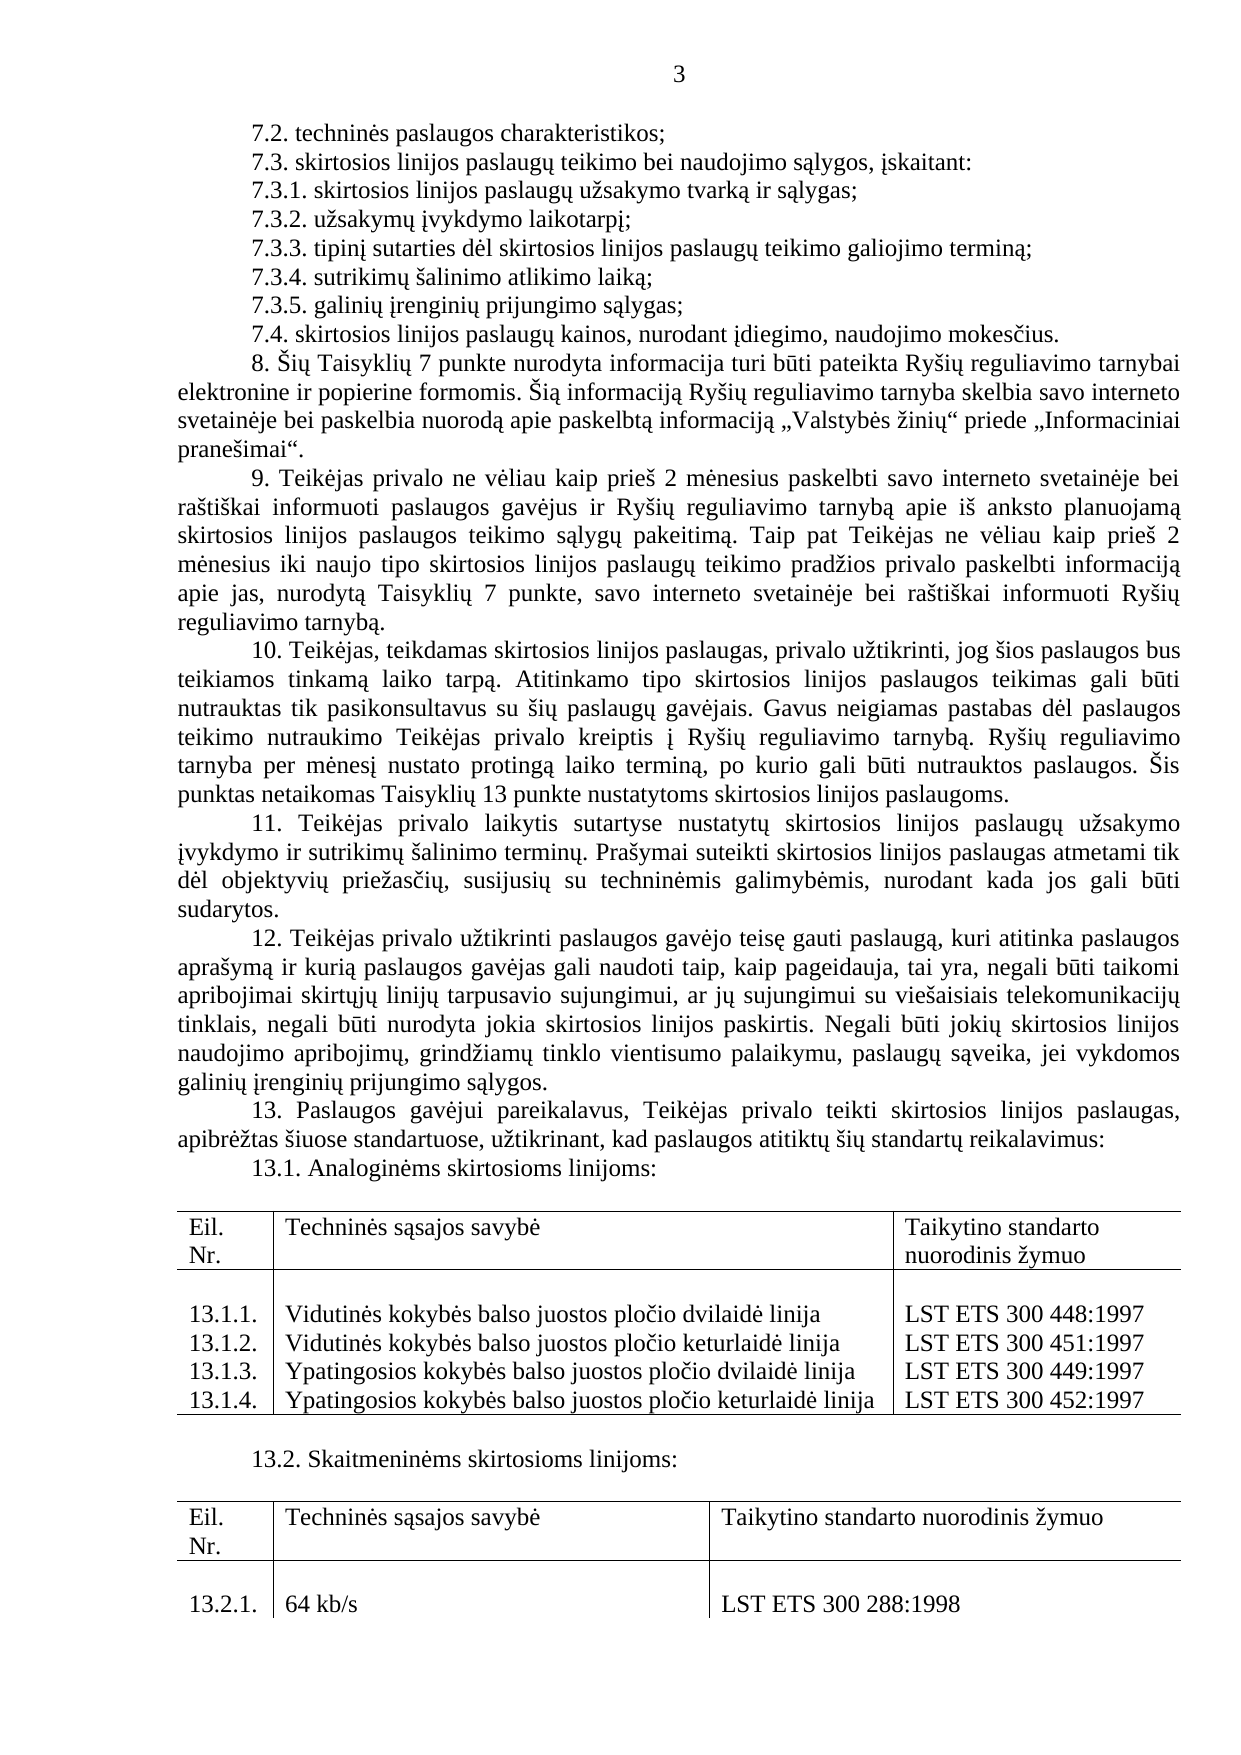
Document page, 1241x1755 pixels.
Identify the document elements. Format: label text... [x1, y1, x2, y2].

text 7.3.3. tipinį sutarties dėl skirtosios linijos paslaugų teikimo galiojimo terminą; [177, 233, 1181, 262]
text 7.4. skirtosios linijos paslaugų kainos, nurodant įdiegimo, naudojimo mokesčius. [177, 319, 1181, 348]
text 7.3.1. skirtosios linijos paslaugų užsakymo tvarką ir sąlygas; [177, 176, 1181, 204]
table_cell Ypatingosios kokybės balso juostos pločio keturlaidė linija [274, 1385, 893, 1414]
text 10. Teikėjas, teikdamas skirtosios linijos paslaugas, privalo užtikrinti, jog šios paslaugos bus teikiamos tinkamą laiko tarpą. Atitinkamo tipo skirtosios linijos paslaugos teikimas gali būti nutrauktas tik pasikonsultavus su šių paslaugų gavėjais. Gavus neigiamas pastabas dėl paslaugos teikimo nutraukimo Teikėjas privalo kreiptis į Ryšių reguliavimo tarnybą. Ryšių reguliavimo tarnyba per mėnesį nustato protingą laiko terminą, po kurio gali būti nutrauktos paslaugos. Šis punktas netaikomas Taisyklių 13 punkte nustatytoms skirtosios linijos paslaugoms. [177, 636, 1181, 808]
table_cell 13.1.4. [177, 1385, 273, 1414]
table_cell [274, 1561, 709, 1589]
table_cell [710, 1561, 1181, 1589]
table_header Eil. Nr. [177, 1212, 273, 1269]
table_cell Vidutinės kokybės balso juostos pločio dvilaidė linija [274, 1299, 893, 1328]
text 7.3.2. užsakymų įvykdymo laikotarpį; [177, 204, 1181, 233]
table_cell Vidutinės kokybės balso juostos pločio keturlaidė linija [274, 1328, 893, 1356]
table_header Techninės sąsajos savybė [274, 1502, 709, 1560]
text 13.2. Skaitmeninėms skirtosioms linijoms: [177, 1444, 1181, 1472]
text 13.1. Analoginėms skirtosioms linijoms: [177, 1153, 1181, 1182]
table_cell LST ETS 300 451:1997 [894, 1328, 1181, 1356]
text 12. Teikėjas privalo užtikrinti paslaugos gavėjo teisę gauti paslaugą, kuri atitinka paslaugos aprašymą ir kurią paslaugos gavėjas gali naudoti taip, kaip pageidauja, tai yra, negali būti taikomi apribojimai skirtųjų linijų tarpusavio sujungimui, ar jų sujungimui su viešaisiais telekomunikacijų tinklais, negali būti nurodyta jokia skirtosios linijos paskirtis. Negali būti jokių skirtosios linijos naudojimo apribojimų, grindžiamų tinklo vientisumo palaikymu, paslaugų sąveika, jei vykdomos galinių įrenginių prijungimo sąlygos. [177, 923, 1181, 1096]
table_header Techninės sąsajos savybė [274, 1212, 893, 1269]
table_cell 13.2.1. [177, 1590, 273, 1618]
table_cell 13.1.1. [177, 1299, 273, 1328]
table_cell 13.1.2. [177, 1328, 273, 1356]
table_cell [274, 1270, 893, 1299]
table_cell [894, 1270, 1181, 1299]
table_cell LST ETS 300 448:1997 [894, 1299, 1181, 1328]
table_cell [177, 1561, 273, 1589]
table_header Taikytino standarto nuorodinis žymuo [710, 1502, 1181, 1560]
text 7.3.4. sutrikimų šalinimo atlikimo laiką; [177, 262, 1181, 291]
table_cell Ypatingosios kokybės balso juostos pločio dvilaidė linija [274, 1356, 893, 1385]
text 7.3.5. galinių įrenginių prijungimo sąlygas; [177, 291, 1181, 319]
table_cell [177, 1270, 273, 1299]
table_cell 13.1.3. [177, 1356, 273, 1385]
table_cell 64 kb/s [274, 1590, 709, 1618]
table_cell LST ETS 300 288:1998 [710, 1590, 1181, 1618]
text 8. Šių Taisyklių 7 punkte nurodyta informacija turi būti pateikta Ryšių reguliavimo tarnybai elektronine ir popierine formomis. Šią informaciją Ryšių reguliavimo tarnyba skelbia savo interneto svetainėje bei paskelbia nuorodą apie paskelbtą informaciją „Valstybės žinių“ priede „Informaciniai pranešimai“. [177, 348, 1181, 463]
table_cell LST ETS 300 449:1997 [894, 1356, 1181, 1385]
text 13. Paslaugos gavėjui pareikalavus, Teikėjas privalo teikti skirtosios linijos paslaugas, apibrėžtas šiuose standartuose, užtikrinant, kad paslaugos atitiktų šių standartų reikalavimus: [177, 1096, 1181, 1153]
table_cell LST ETS 300 452:1997 [894, 1385, 1181, 1414]
table_header Taikytino standarto nuorodinis žymuo [894, 1212, 1181, 1269]
table_header Eil. Nr. [177, 1502, 273, 1560]
text 7.2. techninės paslaugos charakteristikos; [177, 118, 1181, 147]
text 11. Teikėjas privalo laikytis sutartyse nustatytų skirtosios linijos paslaugų užsakymo įvykdymo ir sutrikimų šalinimo terminų. Prašymai suteikti skirtosios linijos paslaugas atmetami tik dėl objektyvių priežasčių, susijusių su techninėmis galimybėmis, nurodant kada jos gali būti sudarytos. [177, 808, 1181, 923]
text 9. Teikėjas privalo ne vėliau kaip prieš 2 mėnesius paskelbti savo interneto svetainėje bei raštiškai informuoti paslaugos gavėjus ir Ryšių reguliavimo tarnybą apie iš anksto planuojamą skirtosios linijos paslaugos teikimo sąlygų pakeitimą. Taip pat Teikėjas ne vėliau kaip prieš 2 mėnesius iki naujo tipo skirtosios linijos paslaugų teikimo pradžios privalo paskelbti informaciją apie jas, nurodytą Taisyklių 7 punkte, savo interneto svetainėje bei raštiškai informuoti Ryšių reguliavimo tarnybą. [177, 463, 1181, 636]
text 7.3. skirtosios linijos paslaugų teikimo bei naudojimo sąlygos, įskaitant: [177, 147, 1181, 176]
